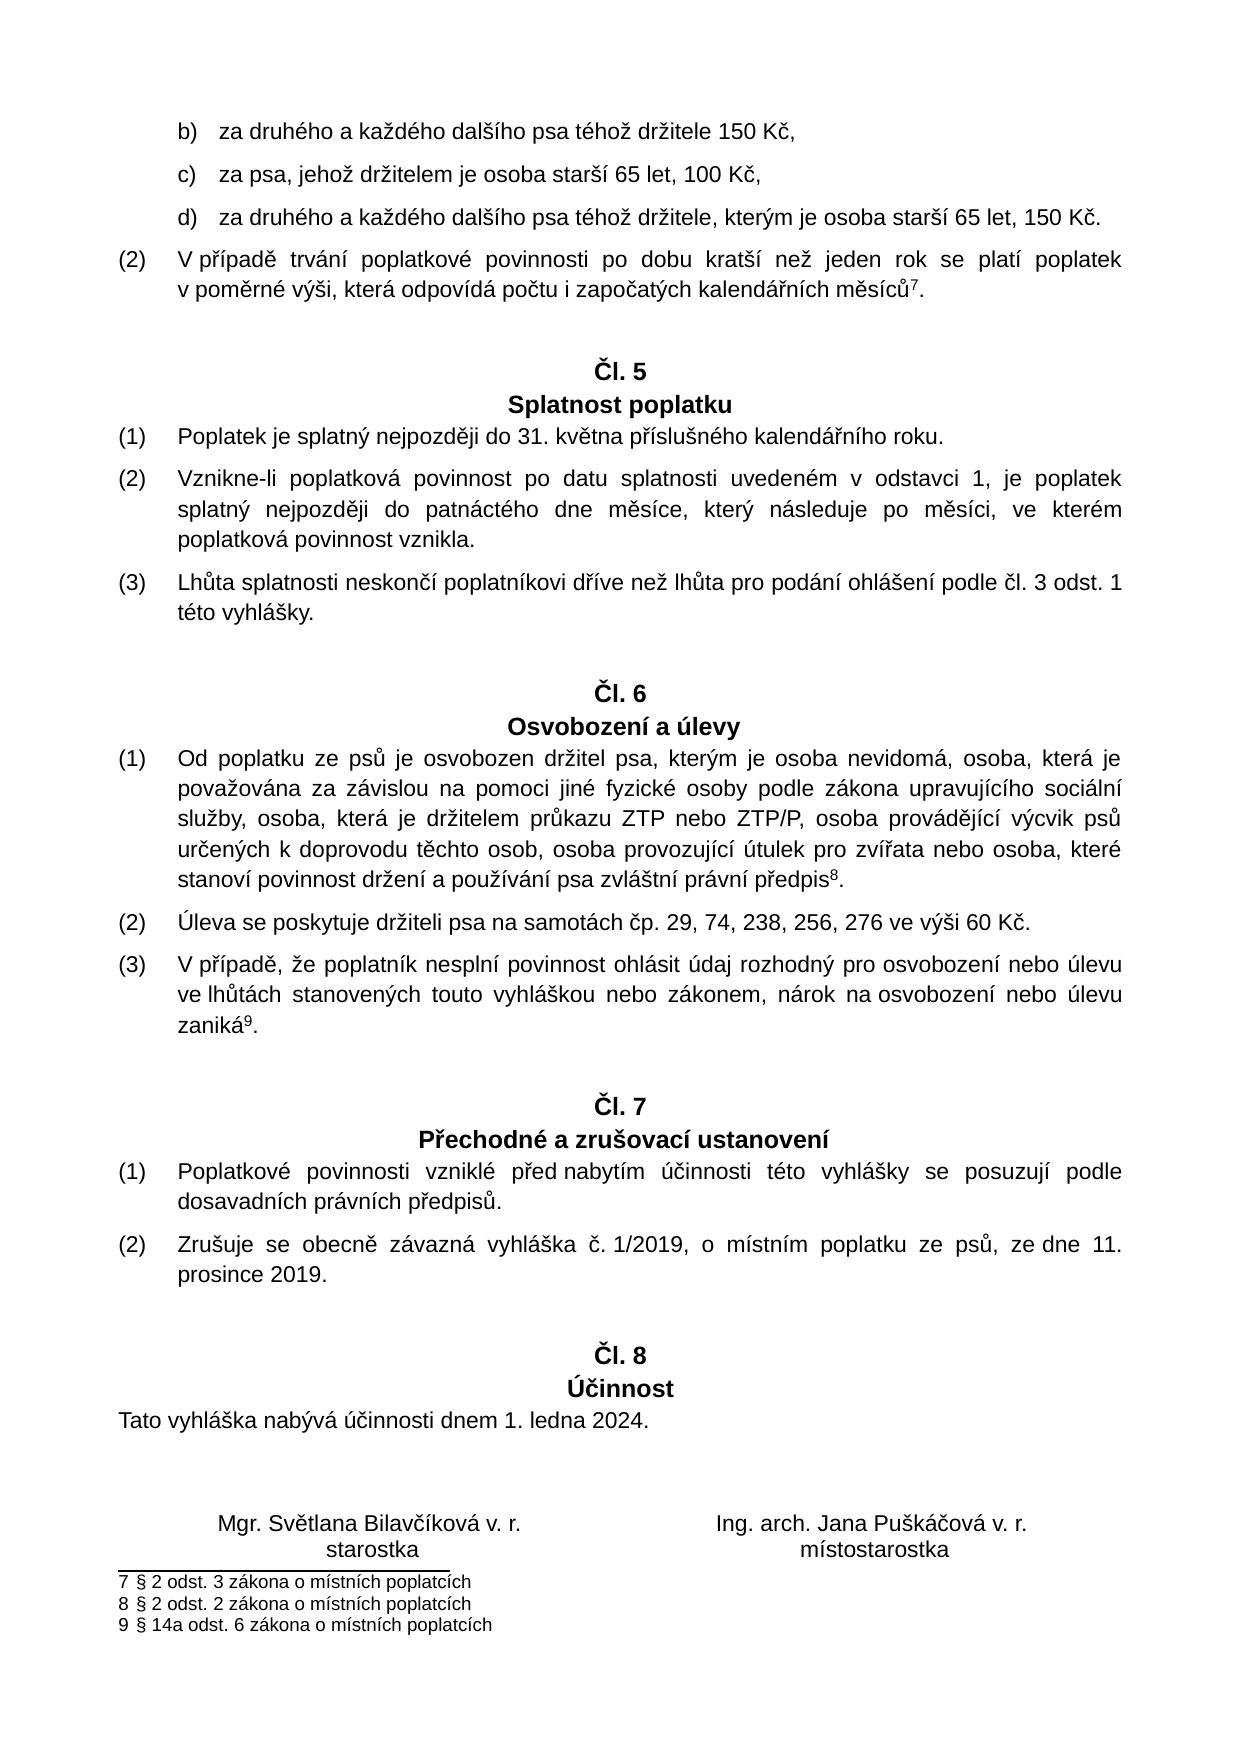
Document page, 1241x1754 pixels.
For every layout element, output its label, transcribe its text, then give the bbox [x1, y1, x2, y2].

subtitle Čl. 8 Účinnost [118, 1341, 1122, 1403]
subtitle Čl. 6 Osvobození a úlevy [118, 679, 1122, 741]
list Zrušuje se obecně závazná vyhláška č. 1/2019, o místním poplatku ze psů, ze dne 11. prosince 2019. [118, 1231, 1122, 1287]
list Lhůta splatnosti neskončí poplatníkovi dříve než lhůta pro podání ohlášení podle čl. 3 odst. 1 této vyhlášky. [118, 568, 1122, 625]
text Tato vyhláška nabývá účinnosti dnem 1. ledna 2024. [118, 1407, 1122, 1434]
list Vznikne-li poplatková povinnost po datu splatnosti uvedeném v odstavci 1, je poplatek splatný nejpozději do patnáctého dne měsíce, který následuje po měsíci, ve kterém poplatková povinnost vznikla. [118, 465, 1122, 552]
list § 14a odst. 6 zákona o místních poplatcích [118, 1614, 1122, 1635]
list V případě trvání poplatkové povinnosti po dobu kratší než jeden rok se platí poplatek v poměrné výši, která odpovídá počtu i započatých kalendářních měsíců. [118, 246, 1122, 303]
subtitle Čl. 5 Splatnost poplatku [118, 357, 1122, 418]
list § 2 odst. 3 zákona o místních poplatcích [118, 1571, 1122, 1592]
list V případě, že poplatník nesplní povinnost ohlásit údaj rozhodný pro osvobození nebo úlevu ve lhůtách stanovených touto vyhláškou nebo zákonem, nárok na osvobození nebo úlevu zaniká. [118, 951, 1122, 1038]
list Úleva se poskytuje držiteli psa na samotách čp. 29, 74, 238, 256, 276 ve výši 60 Kč. [118, 908, 1122, 935]
list Od poplatku ze psů je osvobozen držitel psa, kterým je osoba nevidomá, osoba, která je považována za závislou na pomoci jiné fyzické osoby podle zákona upravujícího sociální služby, osoba, která je držitelem průkazu ZTP nebo ZTP/P, osoba provádějící výcvik psů určených k doprovodu těchto osob, osoba provozující útulek pro zvířata nebo osoba, které stanoví povinnost držení a používání psa zvláštní právní předpis. [118, 745, 1122, 892]
list za druhého a každého dalšího psa téhož držitele 150 Kč, [177, 118, 1122, 144]
list Poplatek je splatný nejpozději do 31. května příslušného kalendářního roku. [118, 423, 1122, 449]
table_header Ing. arch. Jana Puškáčová v. r. místostarostka [620, 1450, 1122, 1568]
list § 2 odst. 2 zákona o místních poplatcích [118, 1592, 1122, 1614]
list za psa, jehož držitelem je osoba starší 65 let, 100 Kč, [177, 161, 1122, 187]
list za druhého a každého dalšího psa téhož držitele, kterým je osoba starší 65 let, 150 Kč. [177, 203, 1122, 230]
table_header Mgr. Světlana Bilavčíková v. r. starostka [118, 1450, 620, 1568]
subtitle Čl. 7 Přechodné a zrušovací ustanovení [118, 1092, 1122, 1154]
list Poplatkové povinnosti vzniklé před nabytím účinnosti této vyhlášky se posuzují podle dosavadních právních předpisů. [118, 1158, 1122, 1214]
